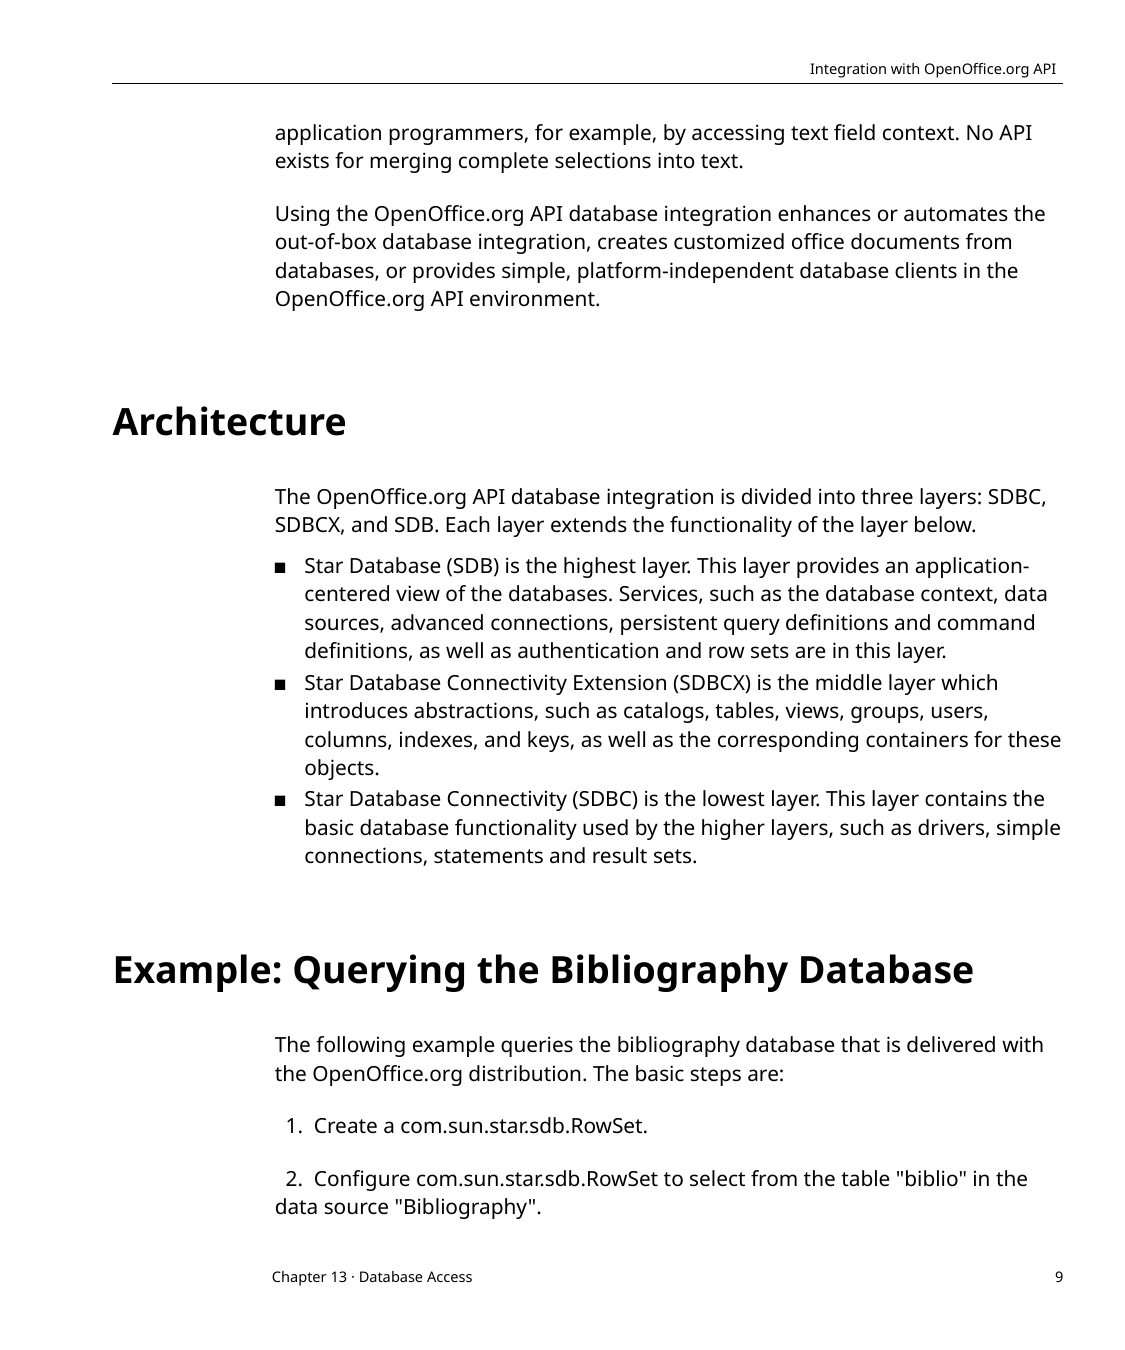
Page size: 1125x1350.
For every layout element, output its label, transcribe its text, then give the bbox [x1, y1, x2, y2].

subtitle Example: Querying the Bibliography Database [112, 944, 1063, 995]
list Configure com.sun.star.sdb.RowSet to select from the table "biblio" in the data source "Bibliography". [274, 1164, 1063, 1221]
text The OpenOffice.org API database integration is divided into three layers: SDBC, SDBCX, and SDB. Each layer extends the functionality of the layer below. [274, 482, 1063, 539]
list Star Database Connectivity (SDBC) is the lowest layer. This layer contains the basic database functionality used by the higher layers, such as drivers, simple connections, statements and result sets. [274, 784, 1063, 870]
list Create a com.sun.star.sdb.RowSet. [274, 1111, 1063, 1140]
list Star Database Connectivity Extension (SDBCX) is the middle layer which introduces abstractions, such as catalogs, tables, views, groups, users, columns, indexes, and keys, as well as the corresponding containers for these objects. [274, 668, 1063, 782]
text The following example queries the bibliography database that is delivered with the OpenOffice.org distribution. The basic steps are: [274, 1030, 1063, 1087]
subtitle Architecture [112, 396, 1063, 447]
text Using the OpenOffice.org API database integration enhances or automates the out-of-box database integration, creates customized office documents from databases, or provides simple, platform-independent database clients in the OpenOffice.org API environment. [274, 199, 1063, 313]
list Star Database (SDB) is the highest layer. This layer provides an application-centered view of the databases. Services, such as the database context, data sources, advanced connections, persistent query definitions and command definitions, as well as authentication and row sets are in this layer. [274, 551, 1063, 665]
text application programmers, for example, by accessing text field context. No API exists for merging complete selections into text. [274, 118, 1063, 175]
